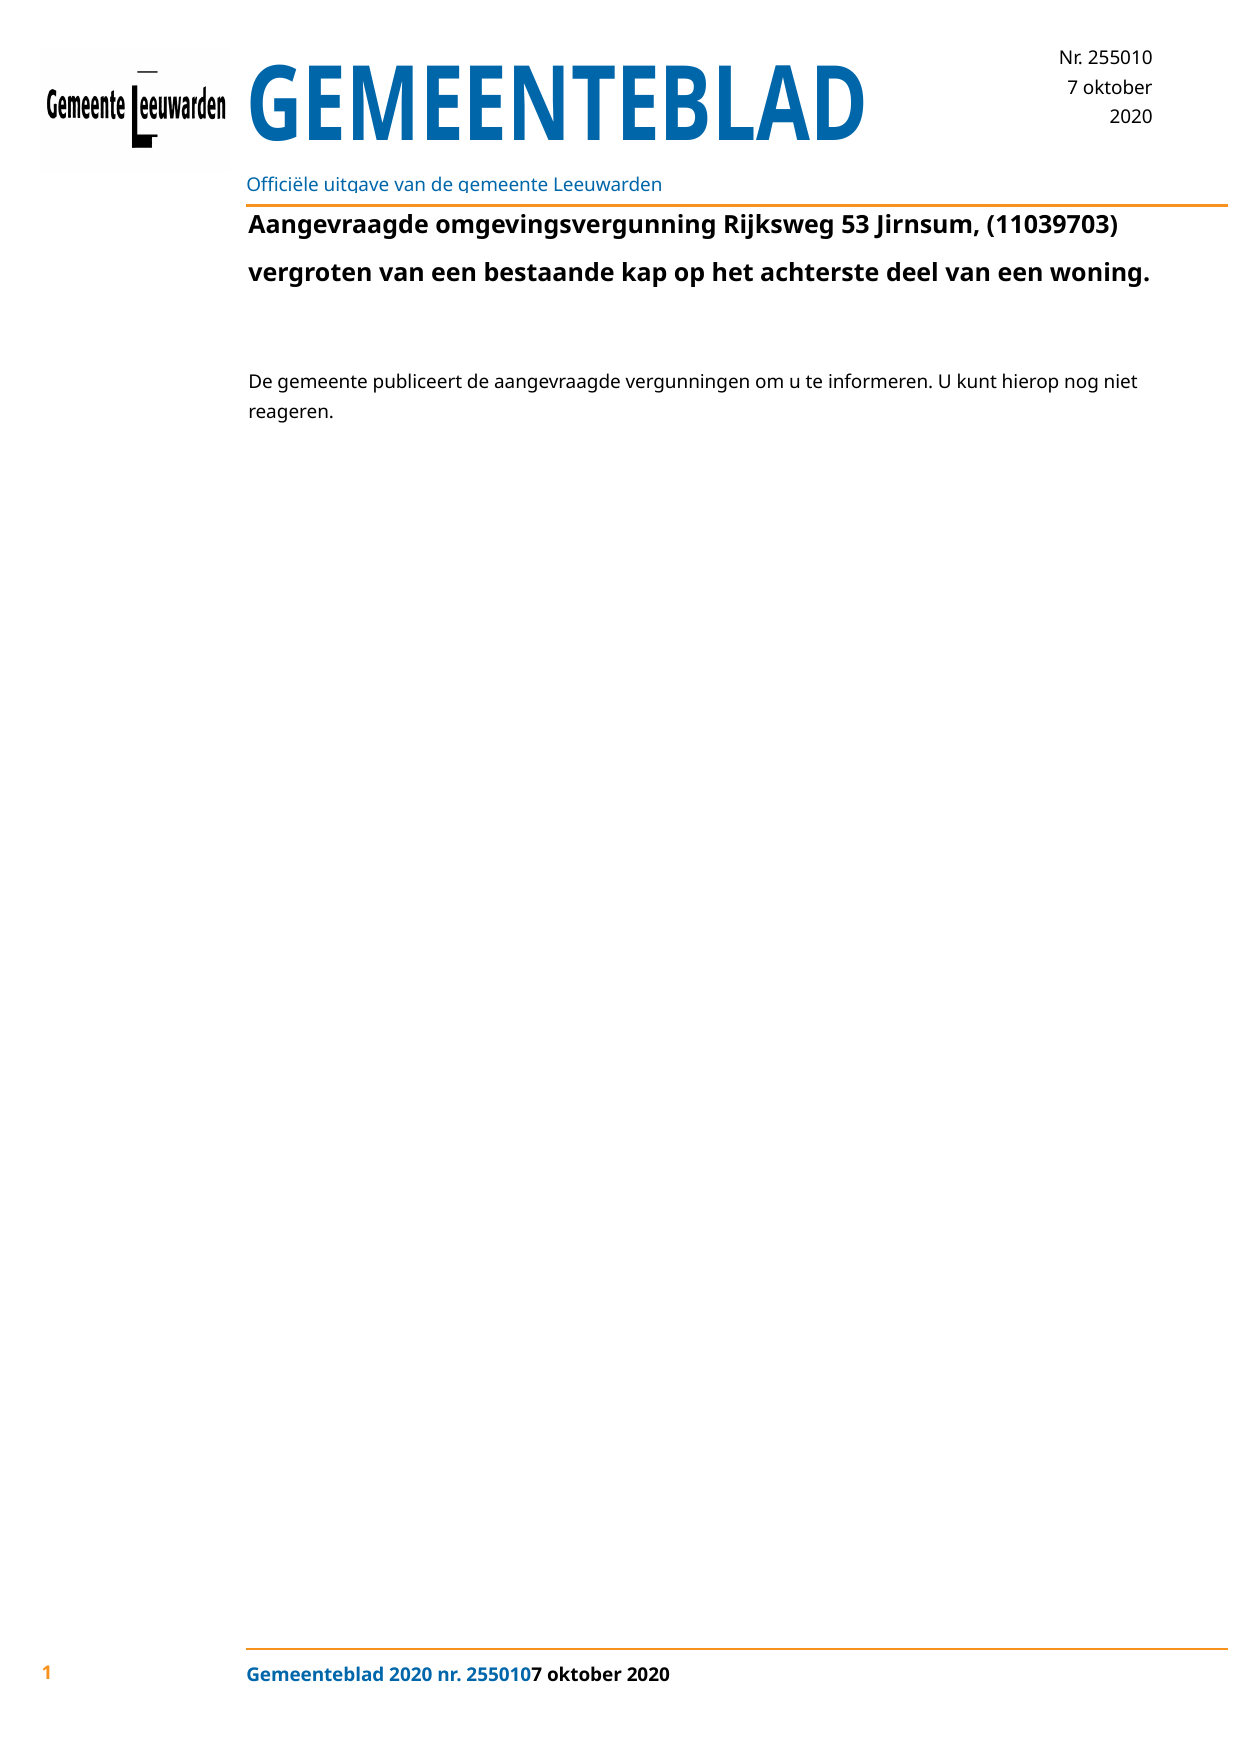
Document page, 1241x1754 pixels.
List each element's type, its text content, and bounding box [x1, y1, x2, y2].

picture [41, 47, 231, 172]
text Aangevraagde omgevingsvergunning Rijksweg 53 Jirnsum, (11039703) vergroten van een bestaande kap op het achterste deel van een woning. [248, 207, 1152, 288]
text De gemeente publiceert de aangevraagde vergunningen om u te informeren. U kunt hierop nog niet reageren. [248, 368, 1152, 424]
